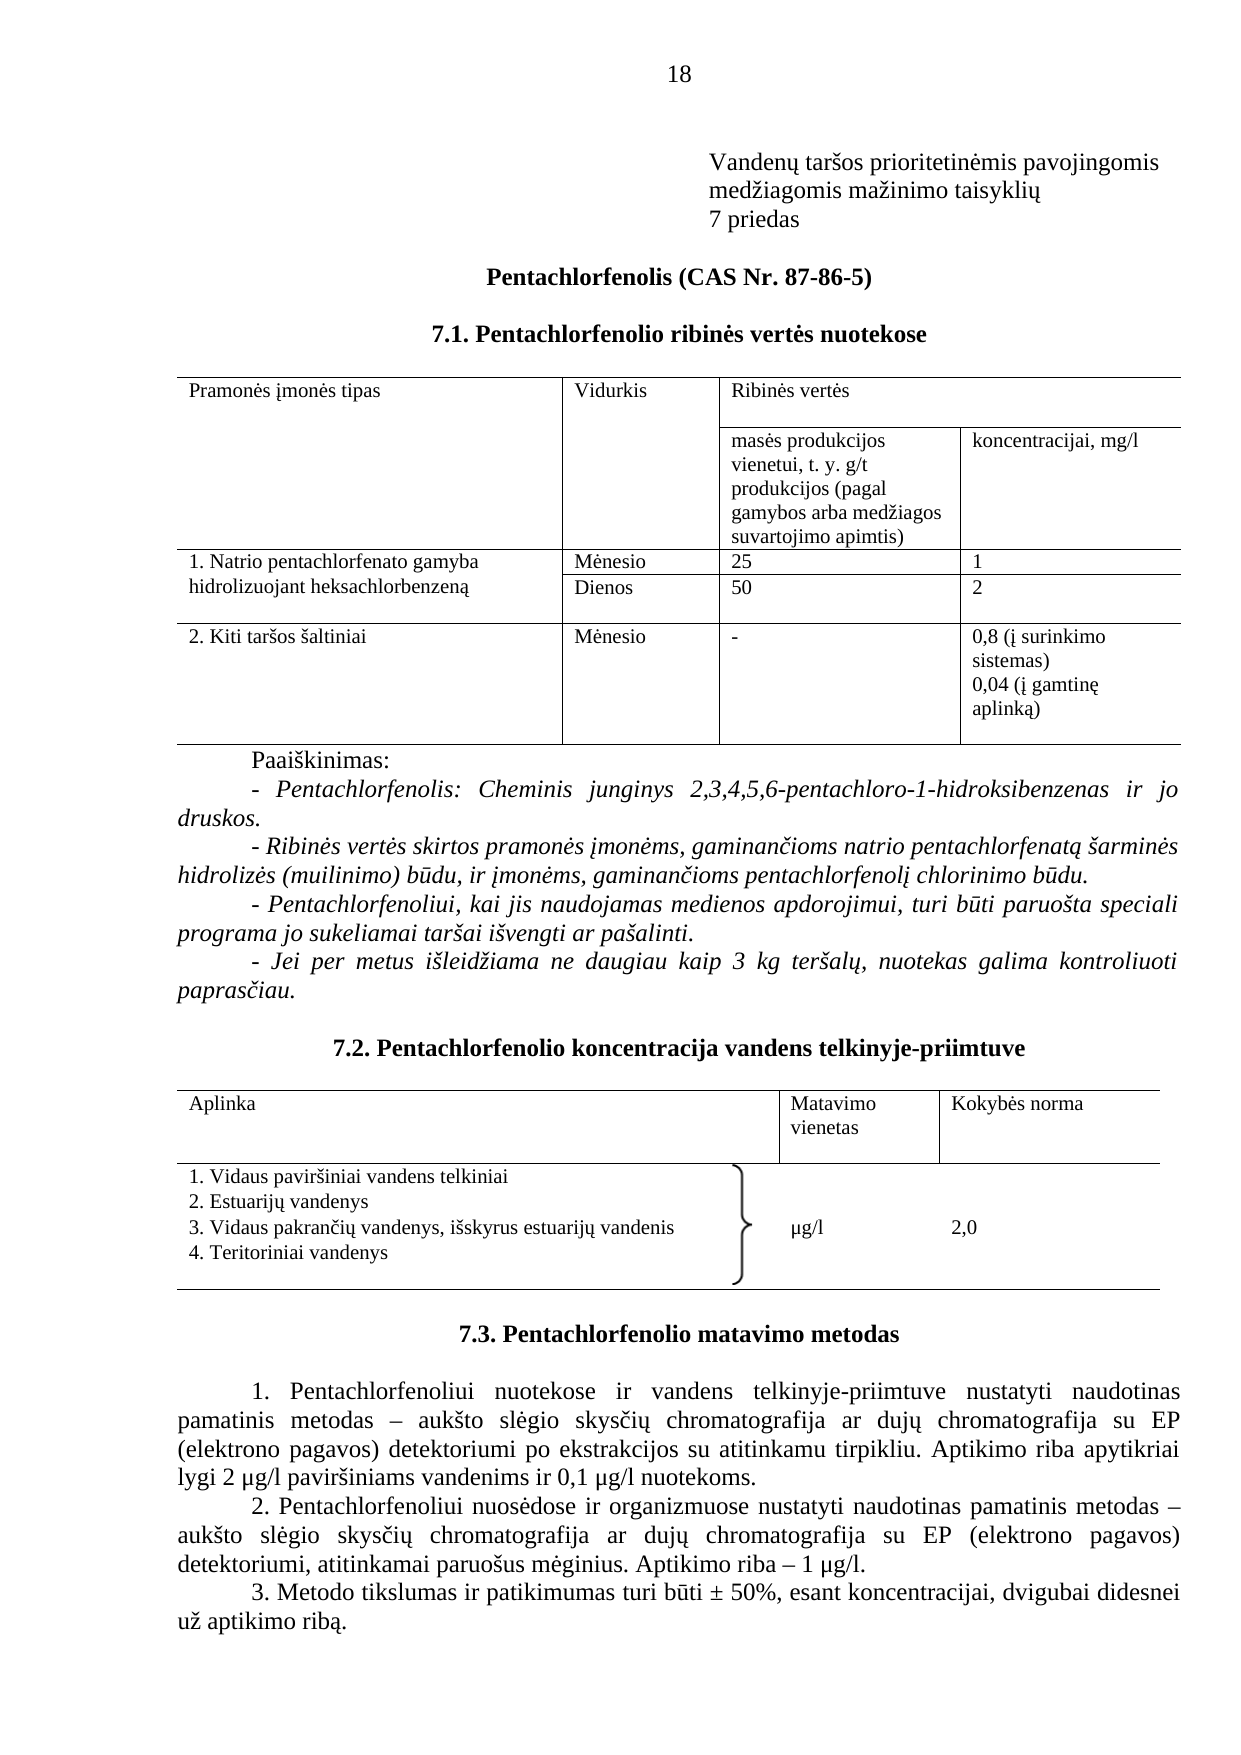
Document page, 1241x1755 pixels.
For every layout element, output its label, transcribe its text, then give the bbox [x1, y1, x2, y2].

table_cell 25 [720, 550, 960, 573]
table_cell [705, 1164, 779, 1289]
table_cell 2 [961, 575, 1181, 599]
table_cell [940, 1139, 1160, 1163]
table_cell [705, 1139, 779, 1163]
table_cell koncentracijai, mg/l [961, 428, 1181, 548]
table_cell [940, 1264, 1160, 1289]
table_cell [563, 720, 719, 744]
table_cell [779, 1189, 940, 1213]
text 3. Metodo tikslumas ir patikimumas turi būti ± 50%, esant koncentracijai, dvigubai didesnei už aptikimo ribą. [177, 1577, 1181, 1635]
table_cell 0,8 (į surinkimo sistemas) 0,04 (į gamtinę aplinką) [961, 624, 1181, 720]
table_cell 1. Natrio pentachlorfenato gamyba hidrolizuojant heksachlorbenzeną [177, 550, 562, 599]
text 7.2. Pentachlorfenolio koncentracija vandens telkinyje-priimtuve [177, 1033, 1181, 1061]
text 7.3. Pentachlorfenolio matavimo metodas [177, 1319, 1181, 1347]
table_cell masės produkcijos vienetui, t. y. g/t produkcijos (pagal gamybos arba medžiagos suvartojimo apimtis) [720, 428, 960, 548]
text - Pentachlorfenoliui, kai jis naudojamas medienos apdorojimui, turi būti paruošta speciali programa jo sukeliamai taršai išvengti ar pašalinti. [177, 889, 1181, 946]
table_cell [779, 1239, 940, 1264]
table_cell [779, 1264, 940, 1289]
table_cell 4. Teritoriniai vandenys [177, 1239, 705, 1264]
table_cell Dienos [563, 575, 719, 599]
text - Ribinės vertės skirtos pramonės įmonėms, gaminančioms natrio pentachlorfenatą šarminės hidrolizės (muilinimo) būdu, ir įmonėms, gaminančioms pentachlorfenolį chlorinimo būdu. [177, 831, 1181, 889]
table_cell 1. Vidaus paviršiniai vandens telkiniai [177, 1164, 705, 1188]
text medžiagomis mažinimo taisyklių [177, 176, 1181, 204]
table_cell [177, 720, 562, 744]
table_cell [720, 402, 1181, 427]
table_cell [961, 599, 1181, 623]
table_header Pramonės įmonės tipas [177, 378, 562, 548]
table_cell Mėnesio [563, 624, 719, 720]
text - Jei per metus išleidžiama ne daugiau kaip 3 kg teršalų, nuotekas galima kontroliuoti paprasčiau. [177, 946, 1181, 1004]
text 7 priedas [177, 204, 1181, 233]
table_cell 3. Vidaus pakrančių vandenys, išskyrus estuarijų vandenis [177, 1214, 705, 1239]
table_cell [961, 720, 1181, 744]
table_header Vidurkis [563, 378, 719, 548]
table_cell [720, 720, 960, 744]
table_header Matavimo vienetas [780, 1091, 939, 1139]
table_cell 2. Estuarijų vandenys [177, 1189, 705, 1213]
table_cell μg/l [779, 1214, 940, 1239]
text - Pentachlorfenolis: Cheminis junginys 2,3,4,5,6-pentachloro-1-hidroksibenzenas ir jo druskos. [177, 774, 1181, 831]
table_cell Mėnesio [563, 550, 719, 573]
table_cell 1 [961, 550, 1181, 573]
table_cell [940, 1164, 1160, 1188]
table_cell [177, 599, 562, 623]
table_cell [177, 1139, 705, 1163]
table_cell - [720, 624, 960, 720]
table_cell [563, 599, 719, 623]
text 1. Pentachlorfenoliui nuotekose ir vandens telkinyje-priimtuve nustatyti naudotinas pamatinis metodas – aukšto slėgio skysčių chromatografija ar dujų chromatografija su EP (elektrono pagavos) detektoriumi po ekstrakcijos su atitinkamu tirpikliu. Aptikimo riba apytikriai lygi 2 μg/l paviršiniams vandenims ir 0,1 μg/l nuotekoms. [177, 1376, 1181, 1491]
text 7.1. Pentachlorfenolio ribinės vertės nuotekose [177, 319, 1181, 348]
text 2. Pentachlorfenoliui nuosėdose ir organizmuose nustatyti naudotinas pamatinis metodas – aukšto slėgio skysčių chromatografija ar dujų chromatografija su EP (elektrono pagavos) detektoriumi, atitinkamai paruošus mėginius. Aptikimo riba – 1 μg/l. [177, 1491, 1181, 1577]
table_cell [940, 1189, 1160, 1213]
table_cell [780, 1139, 939, 1163]
table_cell [720, 599, 960, 623]
text Pentachlorfenolis (CAS Nr. 87-86-5) [177, 262, 1181, 291]
text Paaiškinimas: [177, 745, 1181, 774]
table_header Kokybės norma [940, 1091, 1160, 1139]
table_cell 2. Kiti taršos šaltiniai [177, 624, 562, 720]
table_header Aplinka [177, 1091, 705, 1139]
table_header [705, 1091, 779, 1139]
table_header Ribinės vertės [720, 378, 1181, 402]
table_cell [940, 1239, 1160, 1264]
text Vandenų taršos prioritetinėmis pavojingomis [177, 147, 1181, 176]
table_cell [177, 1264, 705, 1289]
table_cell 2,0 [940, 1214, 1160, 1239]
table_cell [779, 1164, 940, 1188]
table_cell 50 [720, 575, 960, 599]
